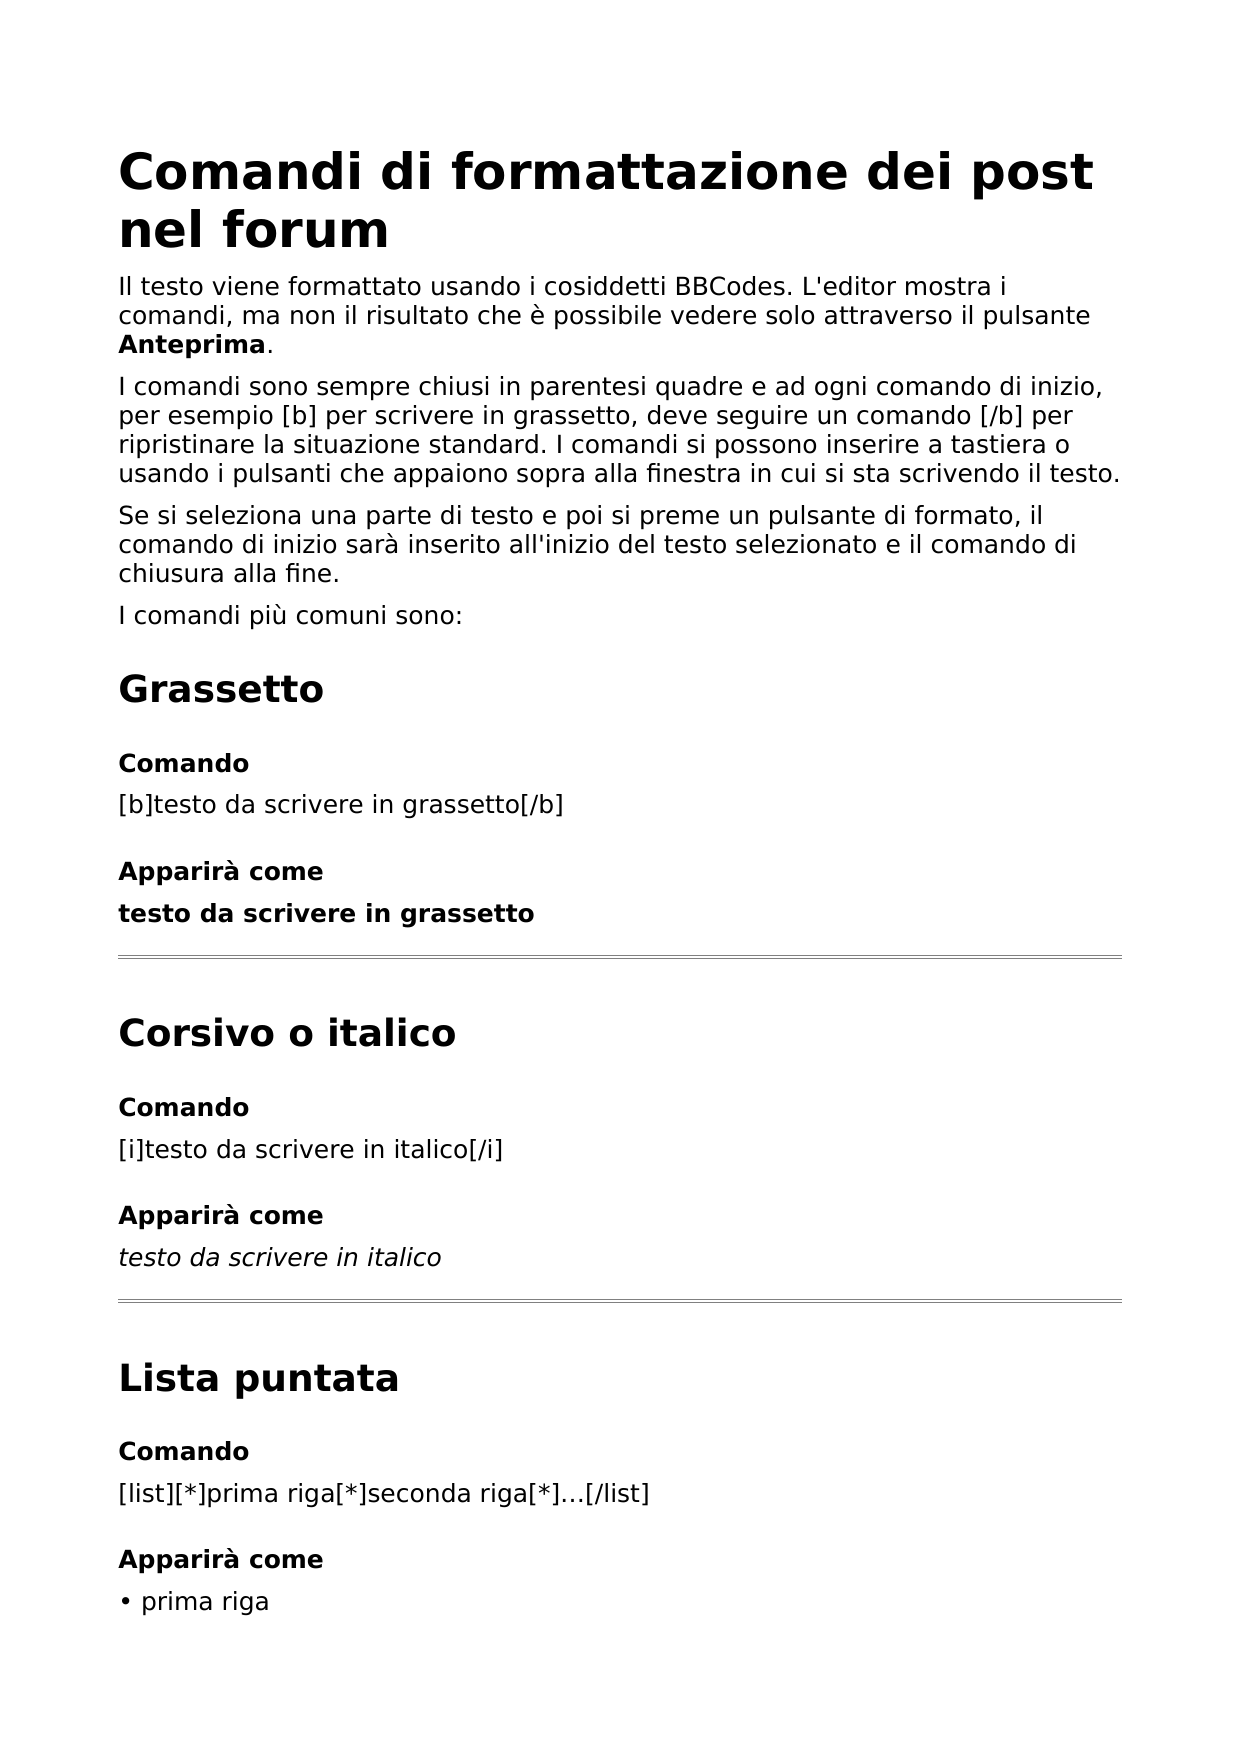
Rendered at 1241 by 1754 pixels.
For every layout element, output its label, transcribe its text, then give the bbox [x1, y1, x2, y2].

text [list][*]prima riga[*]seconda riga[*]…[/list] [118, 1479, 1122, 1508]
text [b]testo da scrivere in grassetto[/b] [118, 791, 1122, 820]
subtitle Comando [118, 749, 1122, 778]
subtitle Grassetto [118, 668, 1122, 712]
subtitle Lista puntata [118, 1356, 1122, 1400]
text testo da scrivere in italico [118, 1243, 1122, 1272]
text Il testo viene formattato usando i cosiddetti BBCodes. L'editor mostra i comandi, ma non il risultato che è possibile vedere solo attraverso il pulsante Anteprima. [118, 272, 1122, 359]
subtitle Comandi di formattazione dei post nel forum [118, 143, 1122, 259]
subtitle Apparirà come [118, 1202, 1122, 1231]
text I comandi più comuni sono: [118, 601, 1122, 630]
text Se si seleziona una parte di testo e poi si preme un pulsante di formato, il comando di inizio sarà inserito all'inizio del testo selezionato e il comando di chiusura alla fine. [118, 501, 1122, 589]
subtitle Comando [118, 1437, 1122, 1467]
text I comandi sono sempre chiusi in parentesi quadre e ad ogni comando di inizio, per esempio [b] per scrivere in grassetto, deve seguire un comando [/b] per ripristinare la situazione standard. I comandi si possono inserire a tastiera o usando i pulsanti che appaiono sopra alla finestra in cui si sta scrivendo il testo. [118, 372, 1122, 489]
text • prima riga [118, 1587, 1122, 1617]
subtitle Corsivo o italico [118, 1012, 1122, 1056]
subtitle Comando [118, 1093, 1122, 1122]
subtitle Apparirà come [118, 1546, 1122, 1575]
text testo da scrivere in grassetto [118, 899, 1122, 928]
text [i]testo da scrivere in italico[/i] [118, 1135, 1122, 1164]
subtitle Apparirà come [118, 857, 1122, 887]
